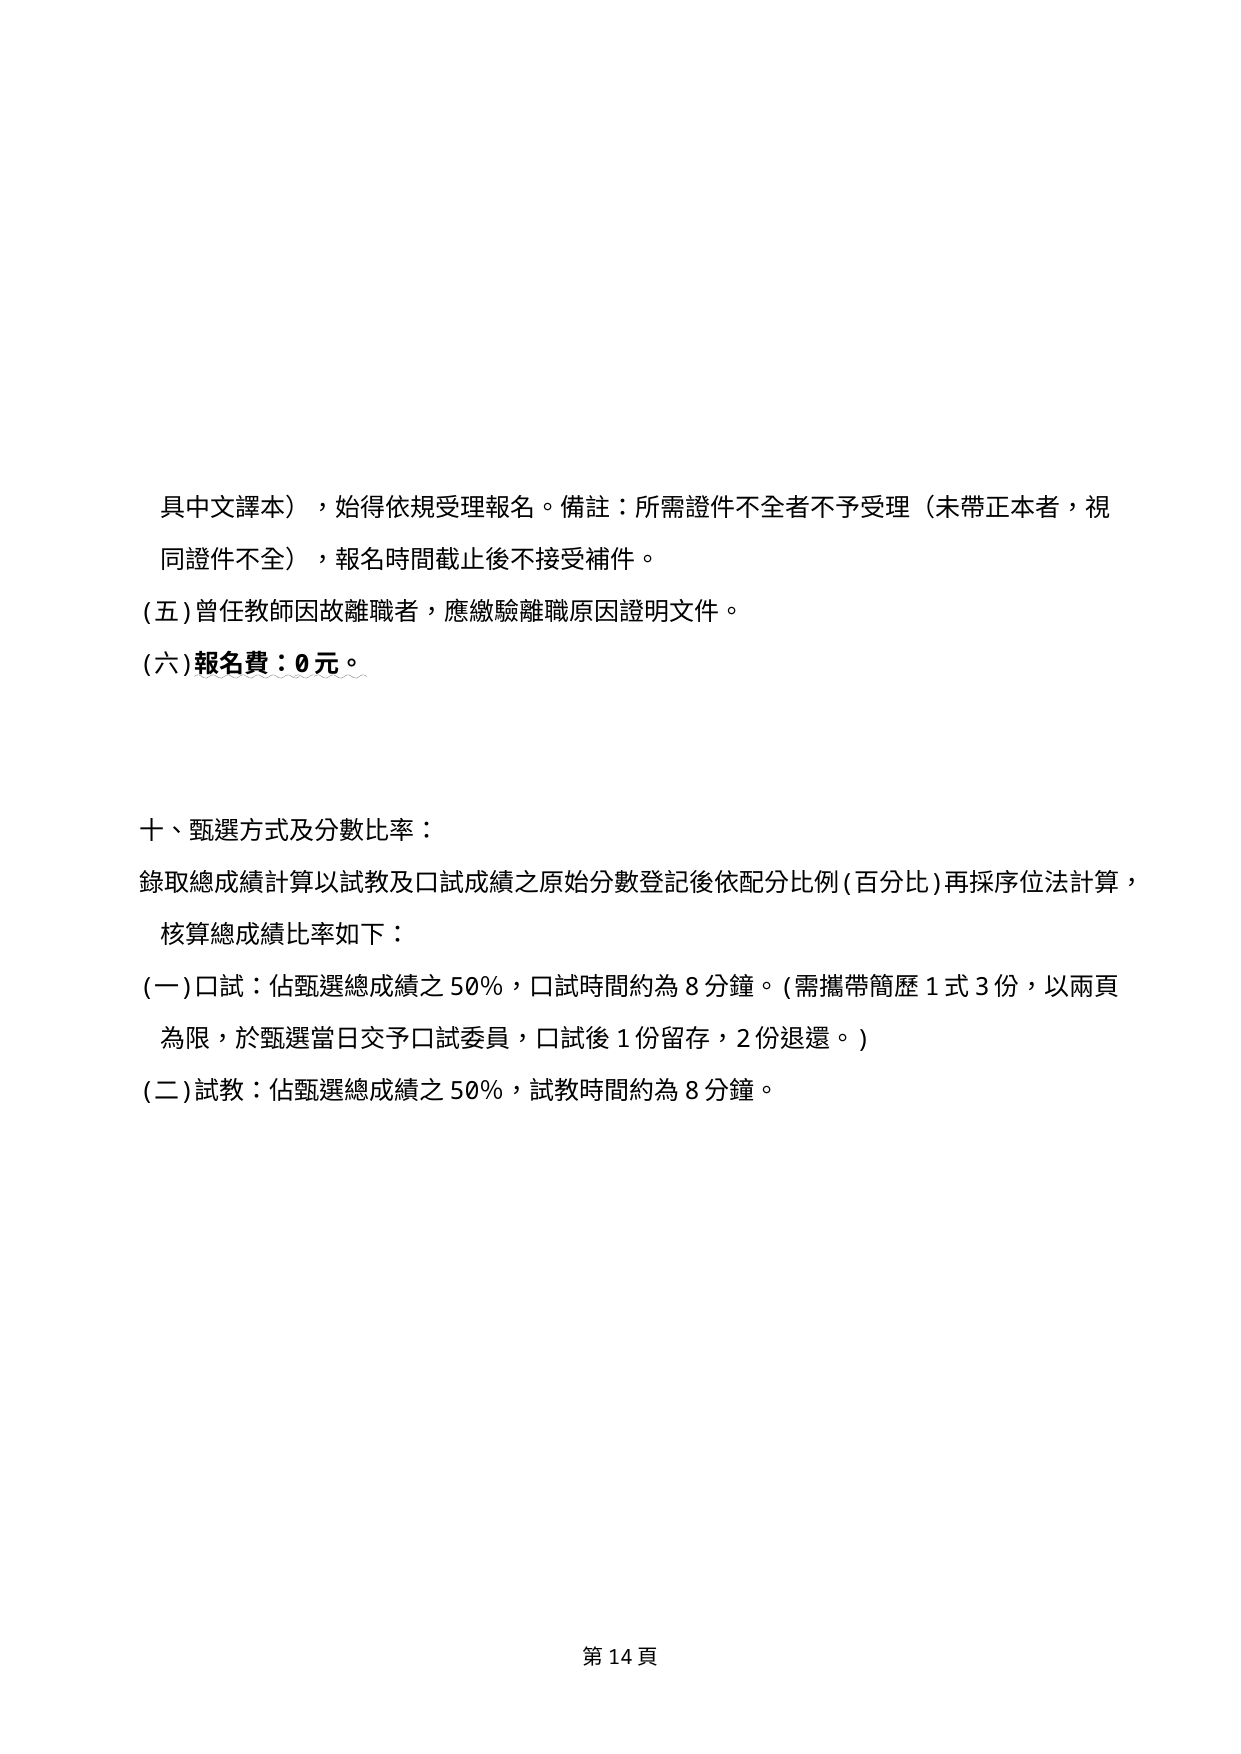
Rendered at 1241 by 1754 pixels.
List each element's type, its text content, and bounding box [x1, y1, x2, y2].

text 十、甄選方式及分數比率： [139, 787, 1122, 850]
text (六)報名費：0元。 [139, 631, 1122, 683]
text (五)曾任教師因故離職者，應繳驗離職原因證明文件。 [139, 579, 1122, 631]
text 具中文譯本），始得依規受理報名。備註：所需證件不全者不予受理（未帶正本者，視同證件不全），報名時間截止後不接受補件。 [139, 475, 1122, 579]
text (二)試教：佔甄選總成績之50％，試教時間約為8分鐘。 [139, 1058, 1122, 1110]
text 錄取總成績計算以試教及口試成績之原始分數登記後依配分比例(百分比)再採序位法計算，核算總成績比率如下： [139, 850, 1122, 954]
text (一)口試：佔甄選總成績之50％，口試時間約為8分鐘。(需攜帶簡歷1式3份，以兩頁為限，於甄選當日交予口試委員，口試後1份留存，2份退還。) [139, 954, 1122, 1058]
